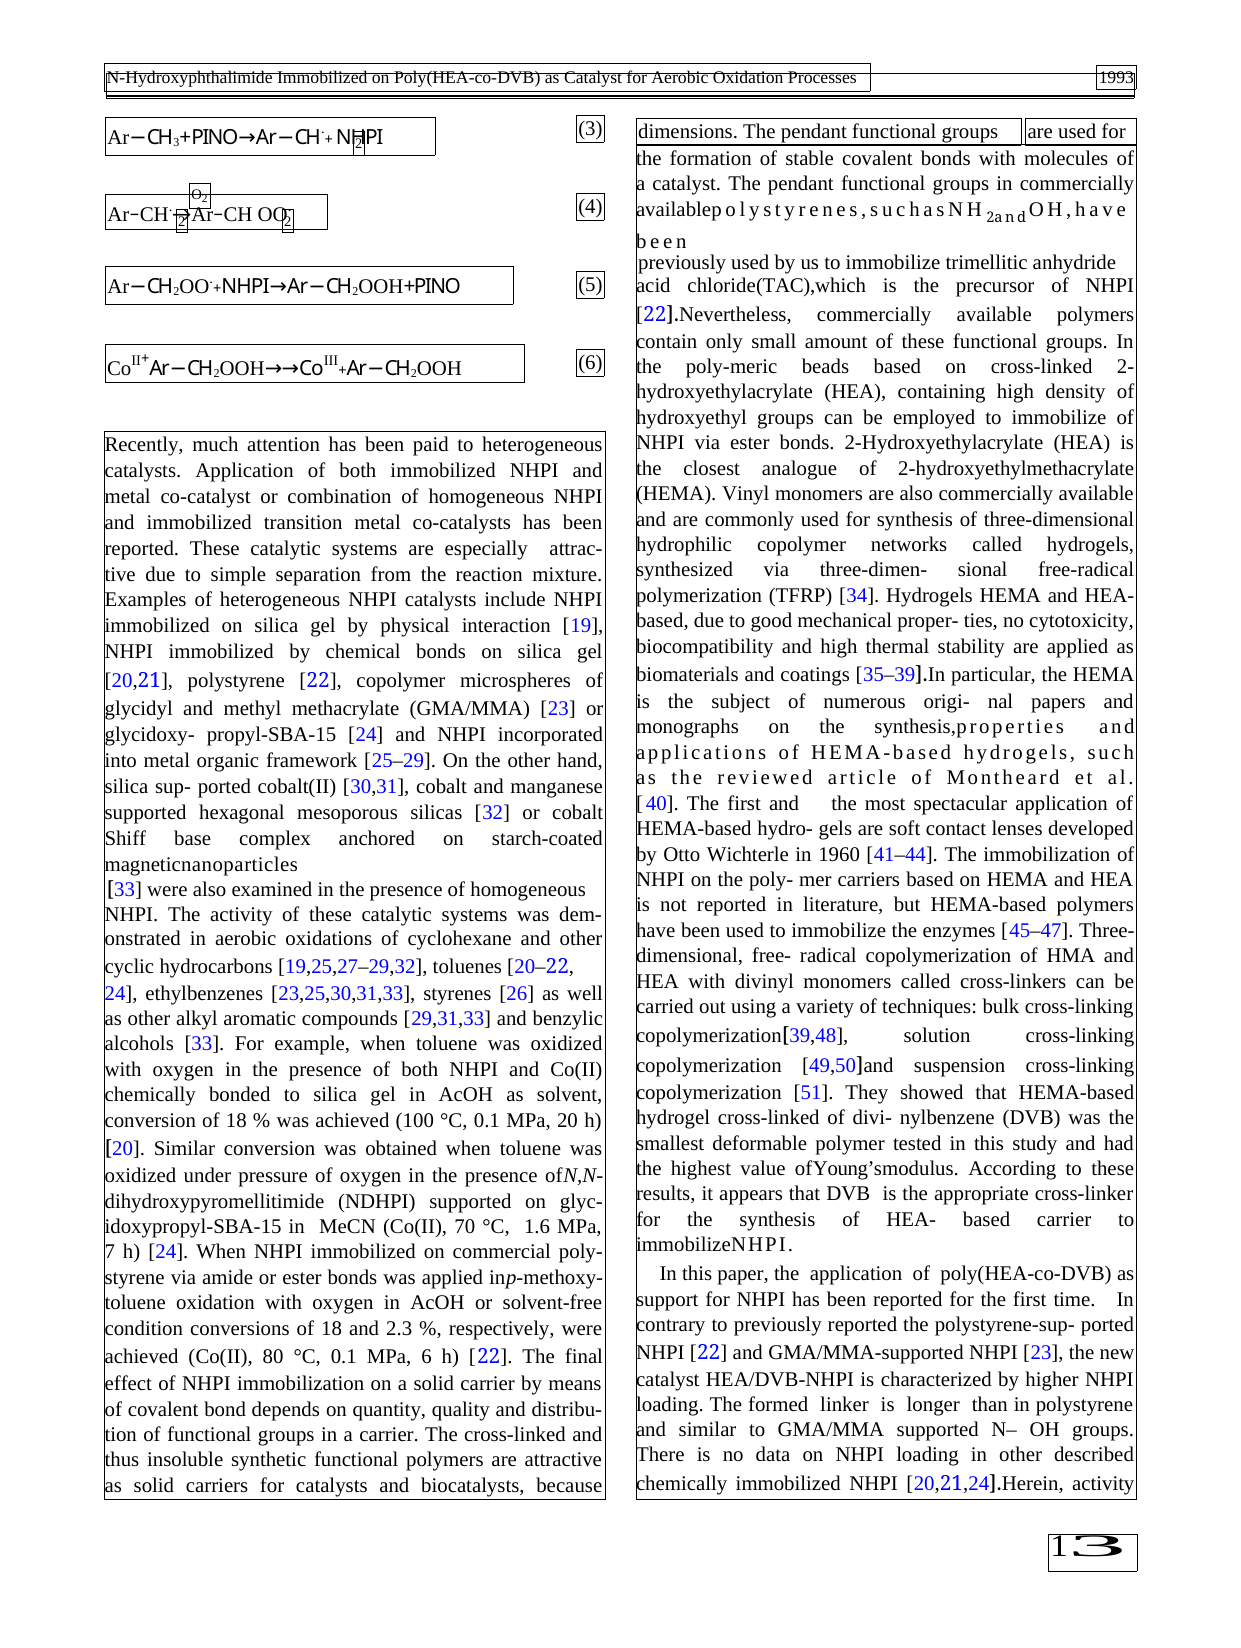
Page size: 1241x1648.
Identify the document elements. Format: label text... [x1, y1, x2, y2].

text are used for [1027, 119, 1136, 143]
text NHPI. The activity of these catalytic systems was dem- onstrated in aerobic oxidations of cyclohexane and other cyclic hydrocarbons [19,25,27–29,32], toluenes [20–22, [105, 902, 603, 980]
text dimensions. The pendant functional groups [638, 119, 1021, 143]
text O2 [191, 186, 209, 194]
text the formation of stable covalent bonds with molecules of a catalyst. The pendant functional groups in commercially availablepolystyrenes,suchasNH2andOH,havebeen [637, 145, 1134, 253]
text 24], ethylbenzenes [23,25,30,31,33], styrenes [26] as well as other alkyl aromatic compounds [29,31,33] and benzylic alcohols [33]. For example, when toluene was oxidized with oxygen in the presence of both NHPI and Co(II) chemically bonded to silica gel in AcOH as solvent, conversion of 18 % was achieved (100 °C, 0.1 MPa, 20 h)[20]. Similar conversion was obtained when toluene was oxidized under pressure of oxygen in the presence ofN,N- dihydroxypyromellitimide (NDHPI) supported on glyc- idoxypropyl-SBA-15 in MeCN (Co(II), 70 °C, 1.6 MPa, 7 h) [24]. When NHPI immobilized on commercial poly- styrene via amide or ester bonds was applied inp-methoxy- toluene oxidation with oxygen in AcOH or solvent-free condition conversions of 18 and 2.3 %, respectively, were achieved (Co(II), 80 °C, 0.1 MPa, 6 h) [22]. The final effect of NHPI immobilization on a solid carrier by means of covalent bond depends on quantity, quality and distribu- tion of functional groups in a carrier. The cross-linked and thus insoluble synthetic functional polymers are attractive as solid carriers for catalysts and biocatalysts, because they can be formed into grains of predetermined shapeand [105, 981, 603, 1499]
text CoII+Ar−CH2OOH→→CoIII+Ar−CH2OOH [107, 347, 524, 382]
text 2 [284, 212, 293, 229]
text Ar−CH.→Ar−CH OO. [107, 197, 327, 227]
text 2 [178, 212, 187, 229]
text 2 [355, 134, 364, 151]
text (3) [578, 116, 604, 140]
text [33] were also examined in the presence of homogeneous [106, 877, 605, 901]
text 1993 [1098, 67, 1136, 87]
text (6) [578, 350, 604, 374]
text N-Hydroxyphthalimide Immobilized on Poly(HEA-co-DVB) as Catalyst for Aerobic Oxidation Processes [106, 67, 870, 73]
text (4) [578, 194, 604, 218]
text (5) [578, 272, 604, 296]
text 13 [1050, 1535, 1137, 1562]
text In this paper, the application of poly(HEA-co-DVB) as support for NHPI has been reported for the first time. In contrary to previously reported the polystyrene-sup- ported NHPI [22] and GMA/MMA-supported NHPI [23], the new catalyst HEA/DVB-NHPI is characterized by higher NHPI loading. The formed linker is longer than in polystyrene and similar to GMA/MMA supported N– OH groups. There is no data on NHPI loading in other described chemically immobilized NHPI [20,21,24].Herein, activity of this new solid HEA/DVB-NHPIhasbeen studied in oxidation reactions ofp-methoxytoluene andα-methylstyrene. [637, 1261, 1134, 1499]
text N-Hydroxyphthalimide Immobilized on Poly(HEA-co-DVB) as Catalyst for Aerobic Oxidation Processes [107, 74, 870, 87]
text Ar−CH2OO.+NHPI→Ar−CH2OOH+PINO [107, 269, 513, 300]
text Ar−CH3+PINO→Ar−CH.+NHPI [107, 120, 435, 150]
text Recently, much attention has been paid to heterogeneous catalysts. Application of both immobilized NHPI and metal co-catalyst or combination of homogeneous NHPI and immobilized transition metal co-catalysts has been reported. These catalytic systems are especially attrac- tive due to simple separation from the reaction mixture. Examples of heterogeneous NHPI catalysts include NHPI immobilized on silica gel by physical interaction [19], NHPI immobilized by chemical bonds on silica gel [20,21], polystyrene [22], copolymer microspheres of glycidyl and methyl methacrylate (GMA/MMA) [23] or glycidoxy- propyl-SBA-15 [24] and NHPI incorporated into metal organic framework [25–29]. On the other hand, silica sup- ported cobalt(II) [30,31], cobalt and manganese supported hexagonal mesoporous silicas [32] or cobalt Shiff base complex anchored on starch-coated magneticnanoparticles [105, 432, 603, 876]
text previously used by us to immobilize trimellitic anhydride [638, 254, 1136, 273]
text acid chloride(TAC),which is the precursor of NHPI [22].Nevertheless, commercially available polymers contain only small amount of these functional groups. In the poly-meric beads based on cross-linked 2-hydroxyethylacrylate (HEA), containing high density of hydroxyethyl groups can be employed to immobilize of NHPI via ester bonds. 2-Hydroxyethylacrylate (HEA) is the closest analogue of 2-hydroxyethylmethacrylate (HEMA). Vinyl monomers are also commercially available and are commonly used for synthesis of three-dimensional hydrophilic copolymer networks called hydrogels, synthesized via three-dimen- sional free-radical polymerization (TFRP) [34]. Hydrogels HEMA and HEA-based, due to good mechanical proper- ties, no cytotoxicity, biocompatibility and high thermal stability are applied as biomaterials and coatings [35–39].In particular, the HEMA is the subject of numerous origi- nal papers and monographs on the synthesis,properties and applications of HEMA-based hydrogels, such as the reviewed article of Montheard et al. [40]. The first and the most spectacular application of HEMA-based hydro- gels are soft contact lenses developed by Otto Wichterle in 1960 [41–44]. The immobilization of NHPI on the poly- mer carriers based on HEMA and HEA is not reported in literature, but HEMA-based polymers have been used to immobilize the enzymes [45–47]. Three-dimensional, free- radical copolymerization of HMA and HEA with divinyl monomers called cross-linkers can be carried out using a variety of techniques: bulk cross-linking copolymerization[39,48], solution cross-linking copolymerization [49,50]and suspension cross-linking copolymerization [51]. They showed that HEMA-based hydrogel cross-linked of divi- nylbenzene (DVB) was the smallest deformable polymer tested in this study and had the highest value ofYoung’smodulus. According to these results, it appears that DVB is the appropriate cross-linker for the synthesis of HEA- based carrier to immobilizeNHPI. [637, 273, 1134, 1256]
